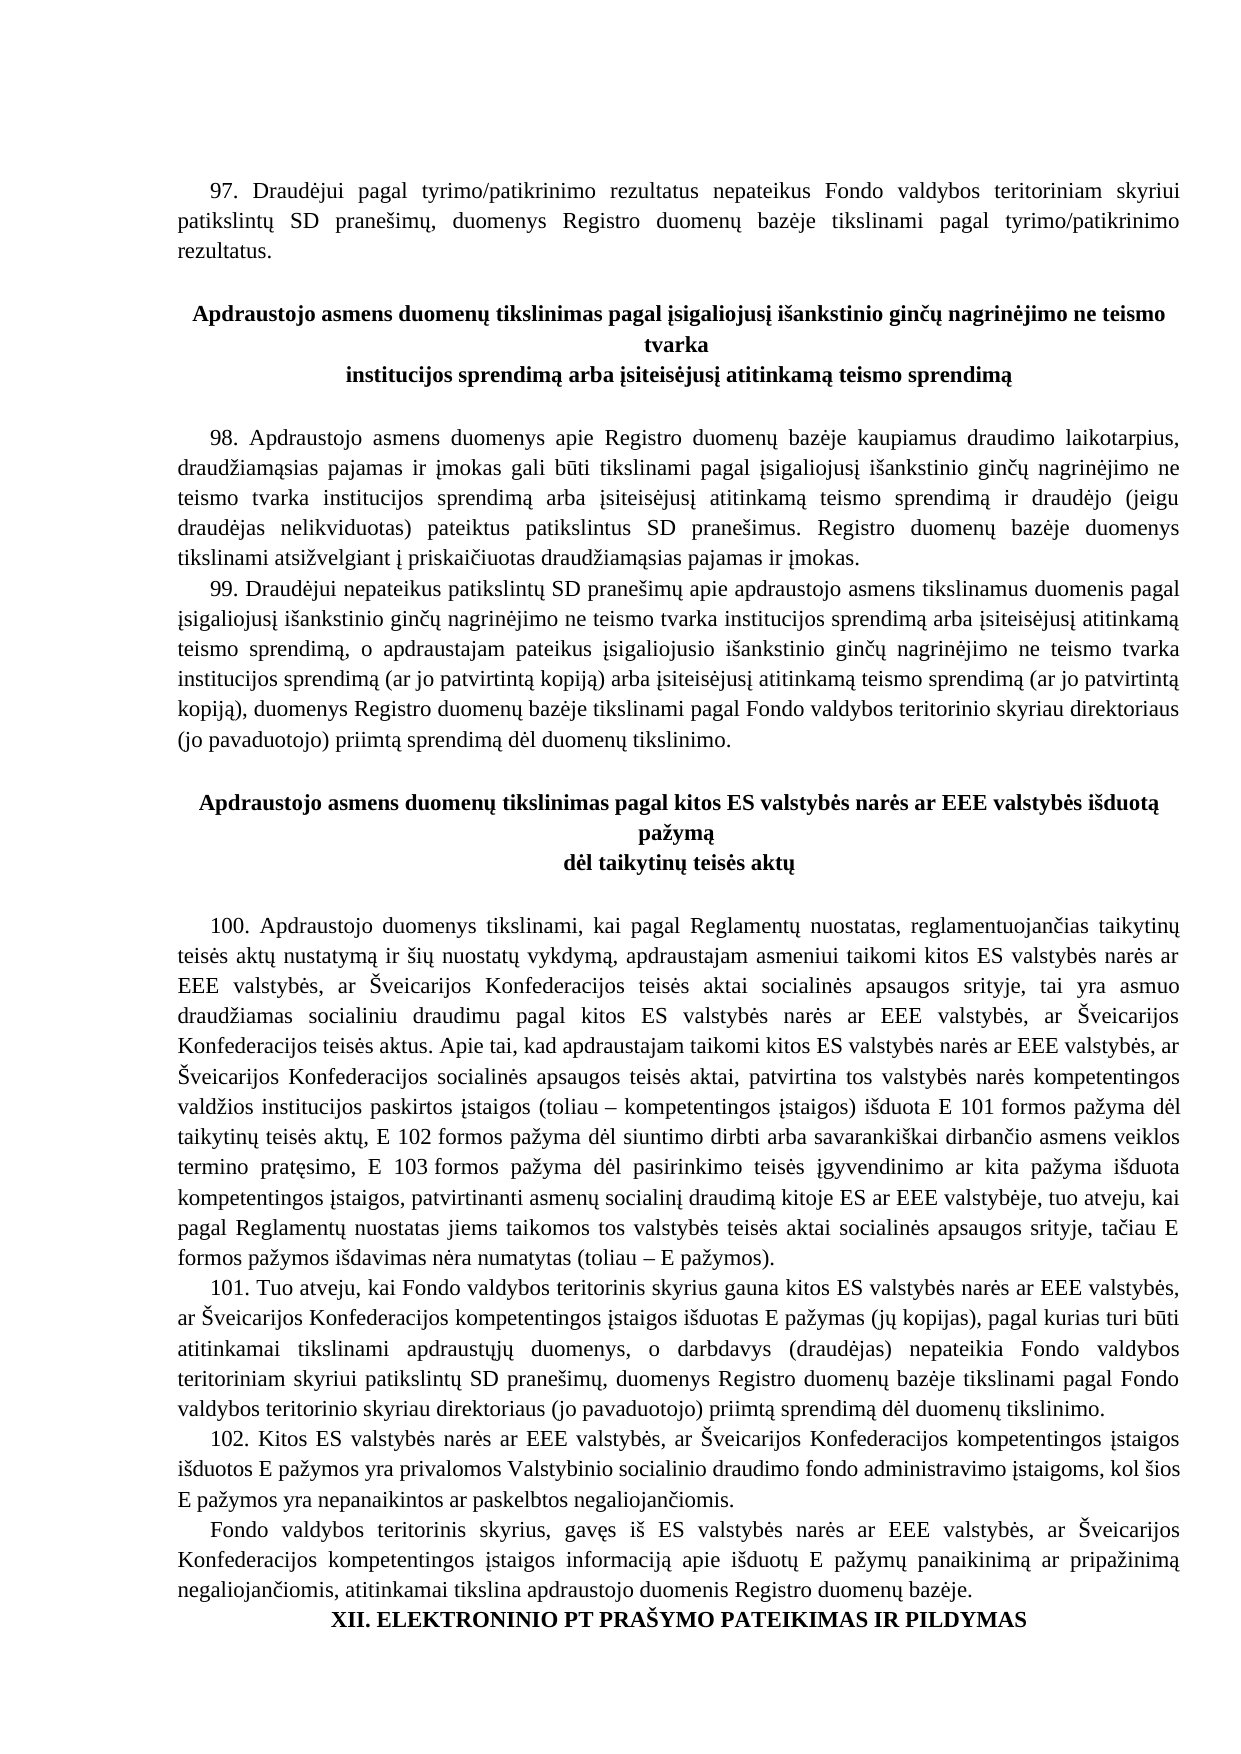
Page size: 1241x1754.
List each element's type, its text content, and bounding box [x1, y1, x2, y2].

text Apdraustojo asmens duomenų tikslinimas pagal įsigaliojusį išankstinio ginčų nagrinėjimo ne teismo tvarka institucijos sprendimą arba įsiteisėjusį atitinkamą teismo sprendimą [177, 300, 1181, 387]
text XII. ELEKTRONINIO PT PRAŠYMO PATEIKIMAS IR PILDYMAS [177, 1607, 1181, 1633]
text Apdraustojo asmens duomenų tikslinimas pagal kitos ES valstybės narės ar EEE valstybės išduotą pažymą dėl taikytinų teisės aktų [177, 788, 1181, 875]
text 98. Apdraustojo asmens duomenys apie Registro duomenų bazėje kaupiamus draudimo laikotarpius, draudžiamąsias pajamas ir įmokas gali būti tikslinami pagal įsigaliojusį išankstinio ginčų nagrinėjimo ne teismo tvarka institucijos sprendimą arba įsiteisėjusį atitinkamą teismo sprendimą ir draudėjo (jeigu draudėjas nelikviduotas) pateiktus patikslintus SD pranešimus. Registro duomenų bazėje duomenys tikslinami atsižvelgiant į priskaičiuotas draudžiamąsias pajamas ir įmokas. [177, 424, 1181, 571]
text Fondo valdybos teritorinis skyrius, gavęs iš ES valstybės narės ar EEE valstybės, ar Šveicarijos Konfederacijos kompetentingos įstaigos informaciją apie išduotų E pažymų panaikinimą ar pripažinimą negaliojančiomis, atitinkamai tikslina apdraustojo duomenis Registro duomenų bazėje. [177, 1516, 1181, 1603]
text 100. Apdraustojo duomenys tikslinami, kai pagal Reglamentų nuostatas, reglamentuojančias taikytinų teisės aktų nustatymą ir šių nuostatų vykdymą, apdraustajam asmeniui taikomi kitos ES valstybės narės ar EEE valstybės, ar Šveicarijos Konfederacijos teisės aktai socialinės apsaugos srityje, tai yra asmuo draudžiamas socialiniu draudimu pagal kitos ES valstybės narės ar EEE valstybės, ar Šveicarijos Konfederacijos teisės aktus. Apie tai, kad apdraustajam taikomi kitos ES valstybės narės ar EEE valstybės, ar Šveicarijos Konfederacijos socialinės apsaugos teisės aktai, patvirtina tos valstybės narės kompetentingos valdžios institucijos paskirtos įstaigos (toliau – kompetentingos įstaigos) išduota E 101 formos pažyma dėl taikytinų teisės aktų, E 102 formos pažyma dėl siuntimo dirbti arba savarankiškai dirbančio asmens veiklos termino pratęsimo, E 103 formos pažyma dėl pasirinkimo teisės įgyvendinimo ar kita pažyma išduota kompetentingos įstaigos, patvirtinanti asmenų socialinį draudimą kitoje ES ar EEE valstybėje, tuo atveju, kai pagal Reglamentų nuostatas jiems taikomos tos valstybės teisės aktai socialinės apsaugos srityje, tačiau E formos pažymos išdavimas nėra numatytas (toliau – E pažymos). [177, 912, 1181, 1270]
text 99. Draudėjui nepateikus patikslintų SD pranešimų apie apdraustojo asmens tikslinamus duomenis pagal įsigaliojusį išankstinio ginčų nagrinėjimo ne teismo tvarka institucijos sprendimą arba įsiteisėjusį atitinkamą teismo sprendimą, o apdraustajam pateikus įsigaliojusio išankstinio ginčų nagrinėjimo ne teismo tvarka institucijos sprendimą (ar jo patvirtintą kopiją) arba įsiteisėjusį atitinkamą teismo sprendimą (ar jo patvirtintą kopiją), duomenys Registro duomenų bazėje tikslinami pagal Fondo valdybos teritorinio skyriau direktoriaus (jo pavaduotojo) priimtą sprendimą dėl duomenų tikslinimo. [177, 575, 1181, 752]
text 97. Draudėjui pagal tyrimo/patikrinimo rezultatus nepateikus Fondo valdybos teritoriniam skyriui patikslintų SD pranešimų, duomenys Registro duomenų bazėje tikslinami pagal tyrimo/patikrinimo rezultatus. [177, 177, 1181, 264]
text 102. Kitos ES valstybės narės ar EEE valstybės, ar Šveicarijos Konfederacijos kompetentingos įstaigos išduotos E pažymos yra privalomos Valstybinio socialinio draudimo fondo administravimo įstaigoms, kol šios E pažymos yra nepanaikintos ar paskelbtos negaliojančiomis. [177, 1425, 1181, 1512]
text 101. Tuo atveju, kai Fondo valdybos teritorinis skyrius gauna kitos ES valstybės narės ar EEE valstybės, ar Šveicarijos Konfederacijos kompetentingos įstaigos išduotas E pažymas (jų kopijas), pagal kurias turi būti atitinkamai tikslinami apdraustųjų duomenys, o darbdavys (draudėjas) nepateikia Fondo valdybos teritoriniam skyriui patikslintų SD pranešimų, duomenys Registro duomenų bazėje tikslinami pagal Fondo valdybos teritorinio skyriau direktoriaus (jo pavaduotojo) priimtą sprendimą dėl duomenų tikslinimo. [177, 1274, 1181, 1421]
